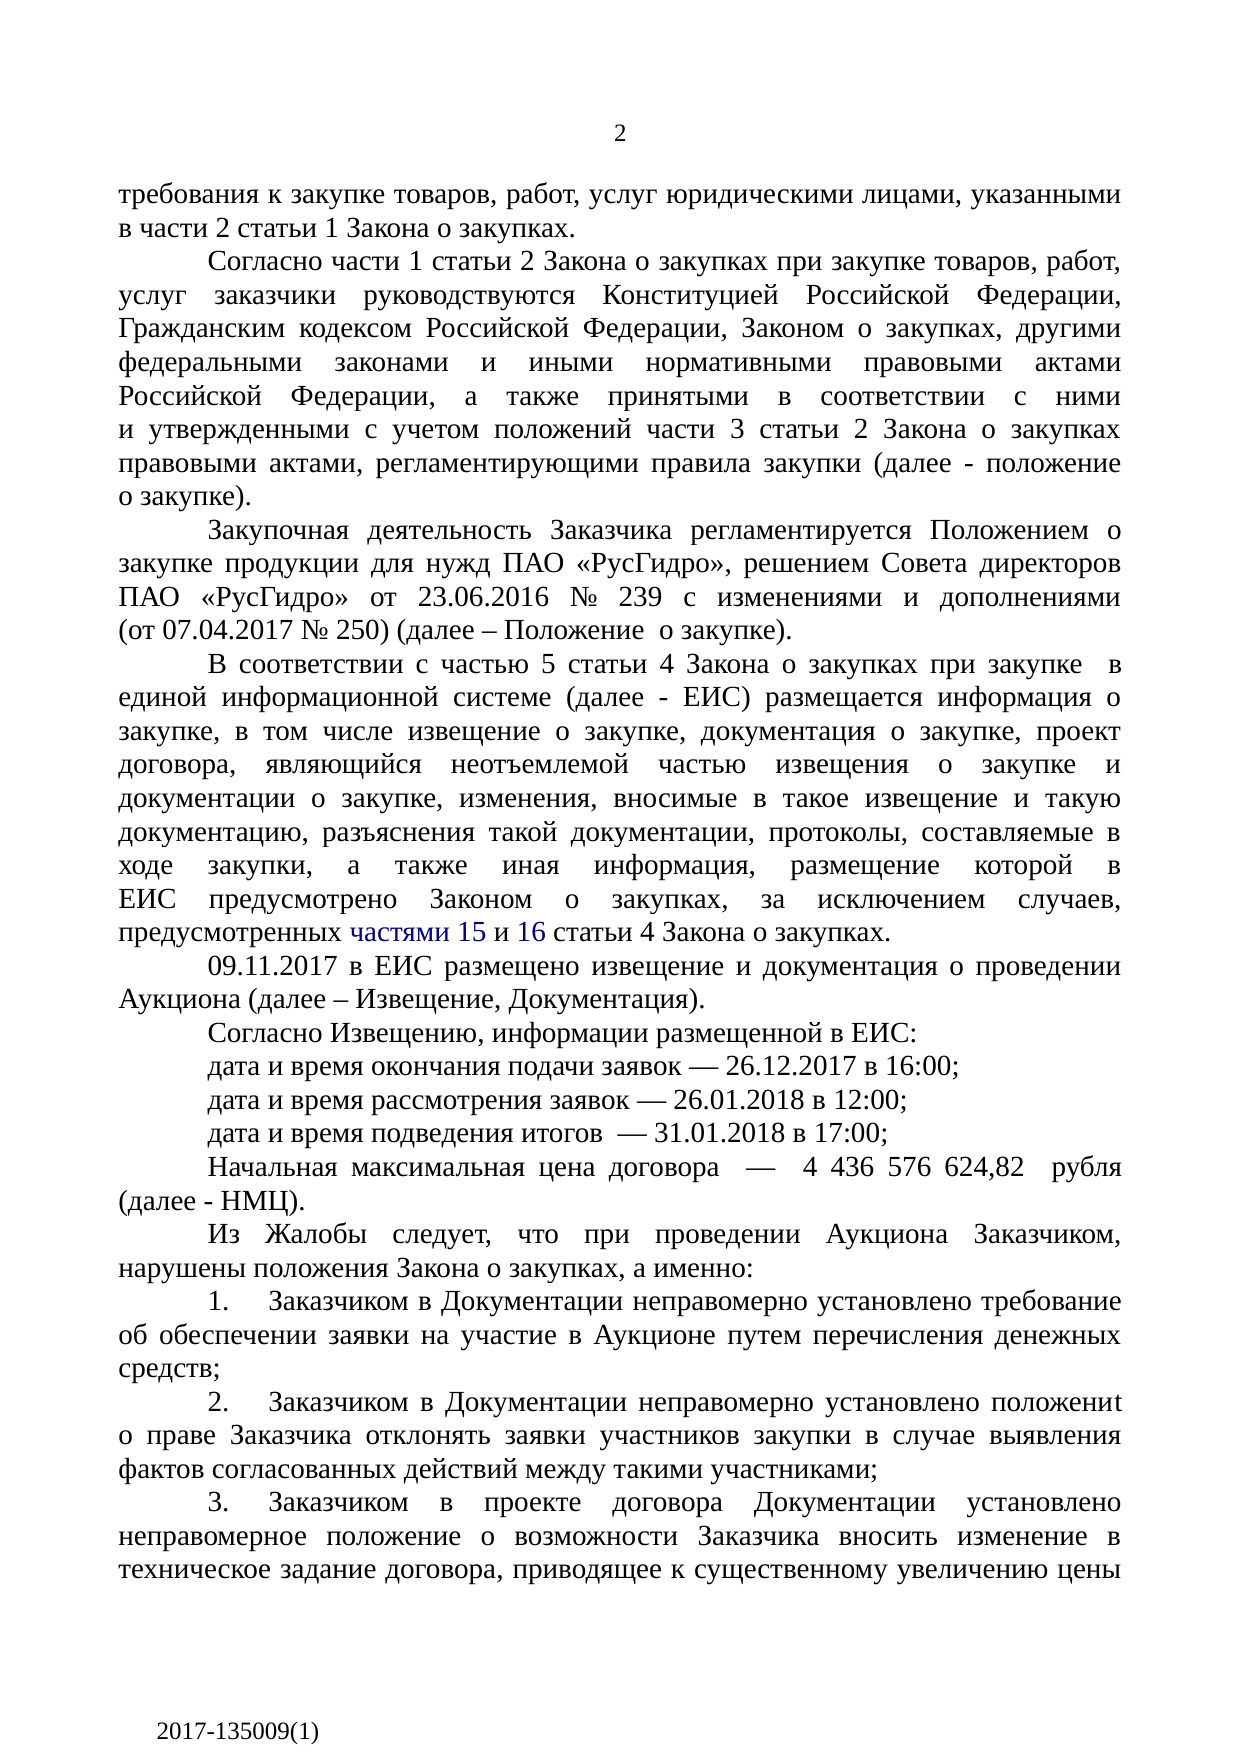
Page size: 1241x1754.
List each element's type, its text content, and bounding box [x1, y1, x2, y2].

text Из Жалобы следует, что при проведении Аукциона Заказчиком, нарушены положения Закона о закупках, а именно: [118, 1216, 1122, 1283]
text 09.11.2017 в ЕИС размещено извещение и документация о проведении Аукциона (далее – Извещение, Документация). [118, 948, 1122, 1015]
list Заказчиком в Документации неправомерно установлено требование об обеспечении заявки на участие в Аукционе путем перечисления денежных средств; [118, 1283, 1122, 1384]
text дата и время подведения итогов — 31.01.2018 в 17:00; [118, 1116, 1122, 1149]
text дата и время окончания подачи заявок — 26.12.2017 в 16:00; [118, 1048, 1122, 1082]
text дата и время рассмотрения заявок — 26.01.2018 в 12:00; [118, 1082, 1122, 1116]
text Согласно Извещению, информации размещенной в ЕИС: [118, 1015, 1122, 1048]
text Закупочная деятельность Заказчика регламентируется Положением о закупке продукции для нужд ПАО «РусГидро», решением Совета директоров ПАО «РусГидро» от 23.06.2016 № 239 с изменениями и дополнениями (от 07.04.2017 № 250) (далее – Положение о закупке). [118, 512, 1122, 646]
text Начальная максимальная цена договора — 4 436 576 624,82 рубля (далее - НМЦ). [118, 1149, 1122, 1216]
text Согласно части 1 статьи 2 Закона о закупках при закупке товаров, работ, услуг заказчики руководствуются Конституцией Российской Федерации, Гражданским кодексом Российской Федерации, Законом о закупках, другими федеральными законами и иными нормативными правовыми актами Российской Федерации, а также принятыми в соответствии с ними и утвержденными с учетом положений части 3 статьи 2 Закона о закупках правовыми актами, регламентирующими правила закупки (далее - положение о закупке). [118, 243, 1122, 512]
list Заказчиком в Документации неправомерно установлено положениt о праве Заказчика отклонять заявки участников закупки в случае выявления фактов согласованных действий между такими участниками; [118, 1384, 1122, 1484]
text требования к закупке товаров, работ, услуг юридическими лицами, указанными в части 2 статьи 1 Закона о закупках. [118, 176, 1122, 243]
list Заказчиком в проекте договора Документации установлено неправомерное положение о возможности Заказчика вносить изменение в техническое задание договора, приводящее к существенному увеличению цены [118, 1484, 1122, 1585]
text В соответствии с частью 5 статьи 4 Закона о закупках при закупке в единой информационной системе (далее - ЕИС) размещается информация о закупке, в том числе извещение о закупке, документация о закупке, проект договора, являющийся неотъемлемой частью извещения о закупке и документации о закупке, изменения, вносимые в такое извещение и такую документацию, разъяснения такой документации, протоколы, составляемые в ходе закупки, а также иная информация, размещение которой в ЕИС предусмотрено Законом о закупках, за исключением случаев, предусмотренных частями 15 и 16 статьи 4 Закона о закупках. [118, 646, 1122, 948]
